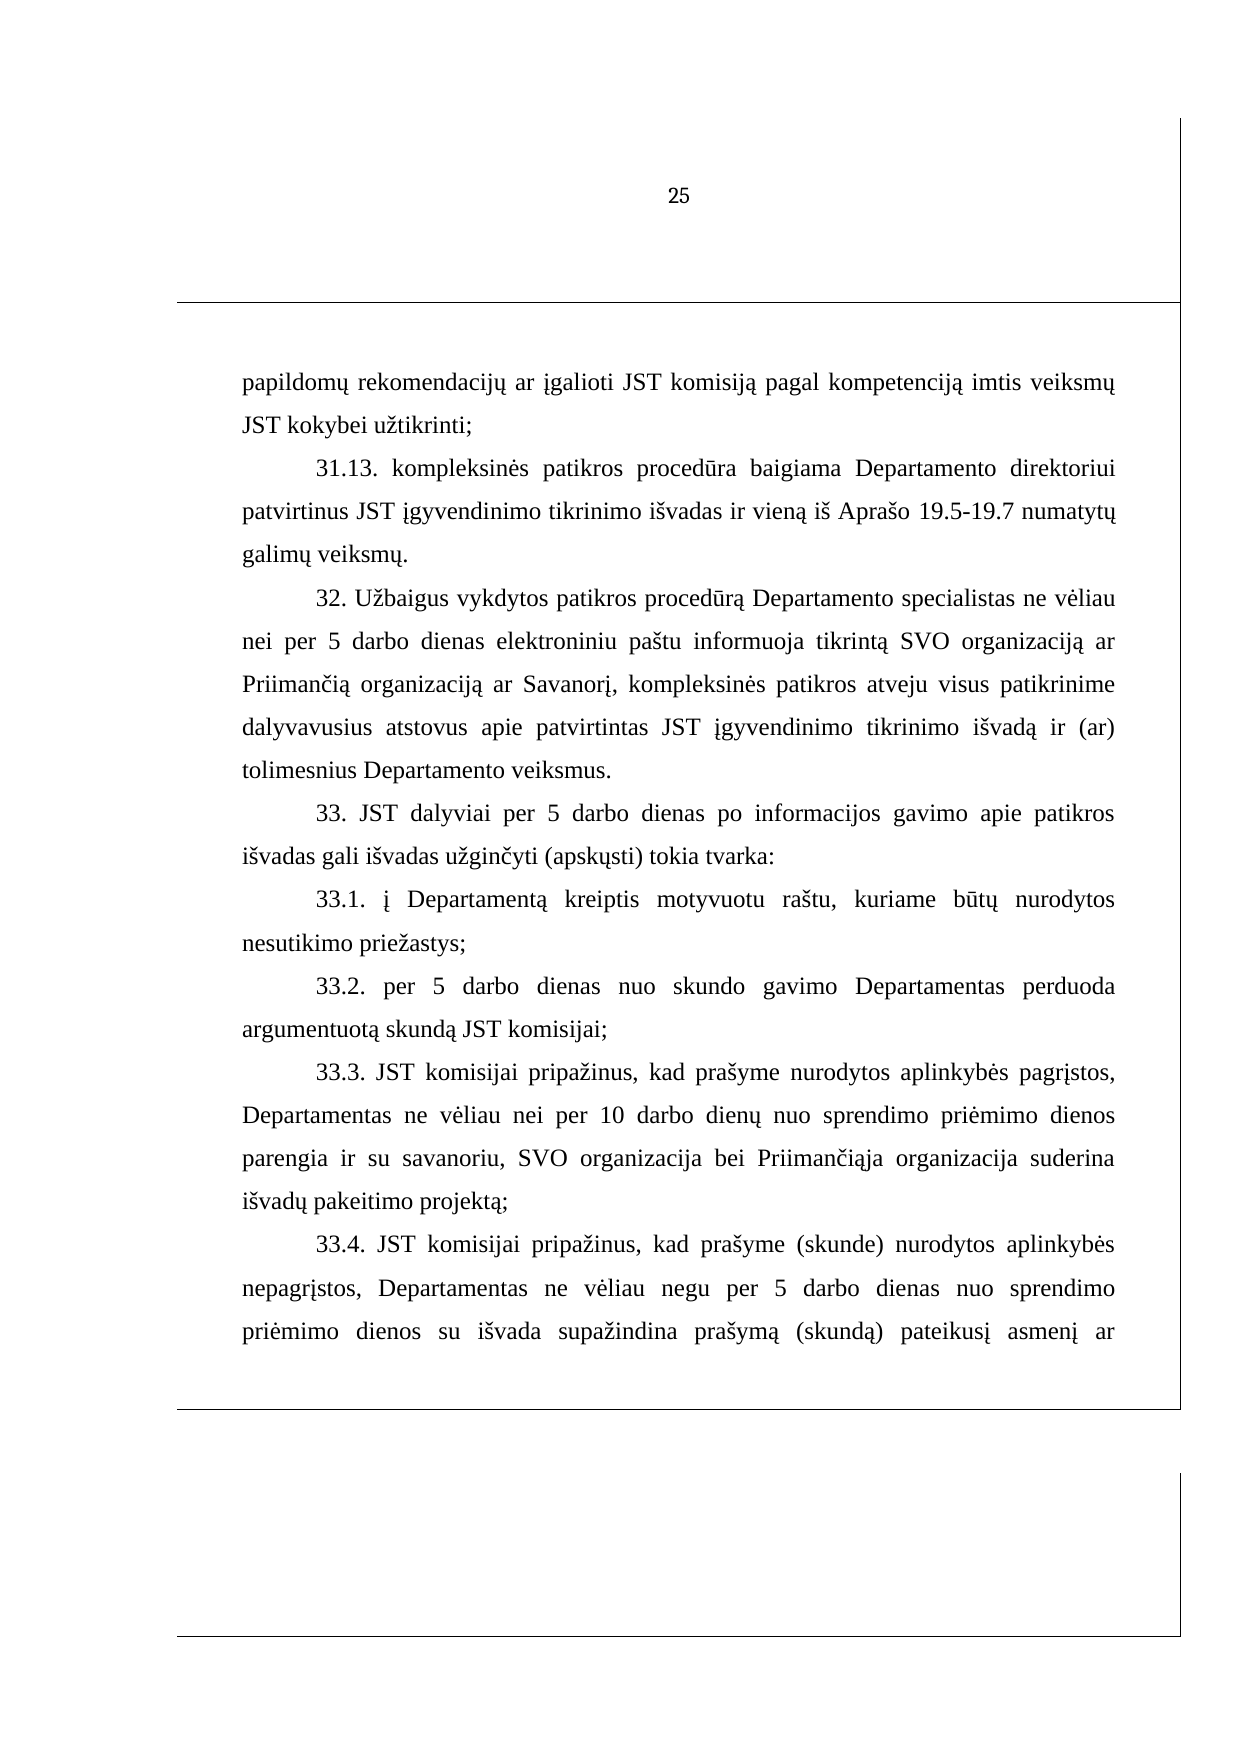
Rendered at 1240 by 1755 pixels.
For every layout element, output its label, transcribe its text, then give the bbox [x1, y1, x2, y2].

text 33. JST dalyviai per 5 darbo dienas po informacijos gavimo apie patikros išvadas gali išvadas užginčyti (apskųsti) tokia tvarka: [177, 734, 1181, 820]
text 33.2. per 5 darbo dienas nuo skundo gavimo Departamentas perduoda argumentuotą skundą JST komisijai; [177, 906, 1181, 992]
text 31.13. kompleksinės patikros procedūra baigiama Departamento direktoriui patvirtinus JST įgyvendinimo tikrinimo išvadas ir vieną iš Aprašo 19.5-19.7 numatytų galimų veiksmų. [177, 389, 1181, 518]
text 33.3. JST komisijai pripažinus, kad prašyme nurodytos aplinkybės pagrįstos, Departamentas ne vėliau nei per 10 darbo dienų nuo sprendimo priėmimo dienos parengia ir su savanoriu, SVO organizacija bei Priimančiąja organizacija suderina išvadų pakeitimo projektą; [177, 992, 1181, 1165]
text 32. Užbaigus vykdytos patikros procedūrą Departamento specialistas ne vėliau nei per 5 darbo dienas elektroniniu paštu informuoja tikrintą SVO organizaciją ar Priimančią organizaciją ar Savanorį, kompleksinės patikros atveju visus patikrinime dalyvavusius atstovus apie patvirtintas JST įgyvendinimo tikrinimo išvadą ir (ar) tolimesnius Departamento veiksmus. [177, 518, 1181, 734]
text 31.12. susipažinęs su išvadomis ir (ar) rekomendacijomis Departamento direktorius, ne vėliau kaip per 5 darbo dienas, patvirtina kompleksinės patikros rekomendacijas ir išvadas arba pateikia prašymą dėl papildomos informacijos ar papildomo patikrinimo. Departamento direktorius susipažinęs su kompleksinės patikros rekomendacijomis ir išvadomis gali perduoti informacija JST komisijai dėl papildomų rekomendacijų ar įgalioti JST komisiją pagal kompetenciją imtis veiksmų JST kokybei užtikrinti; [177, 302, 1181, 389]
text 33.1. į Departamentą kreiptis motyvuotu raštu, kuriame būtų nurodytos nesutikimo priežastys; [177, 820, 1181, 906]
text 33.4. JST komisijai pripažinus, kad prašyme (skunde) nurodytos aplinkybės nepagrįstos, Departamentas ne vėliau negu per 5 darbo dienas nuo sprendimo priėmimo dienos su išvada supažindina prašymą (skundą) pateikusį asmenį ar organizaciją ir tęsia SVO organizacijos, Priimančiosios organizacijos, ar Savanorio atžvilgiu pradėtus procesus. [177, 1165, 1181, 1409]
